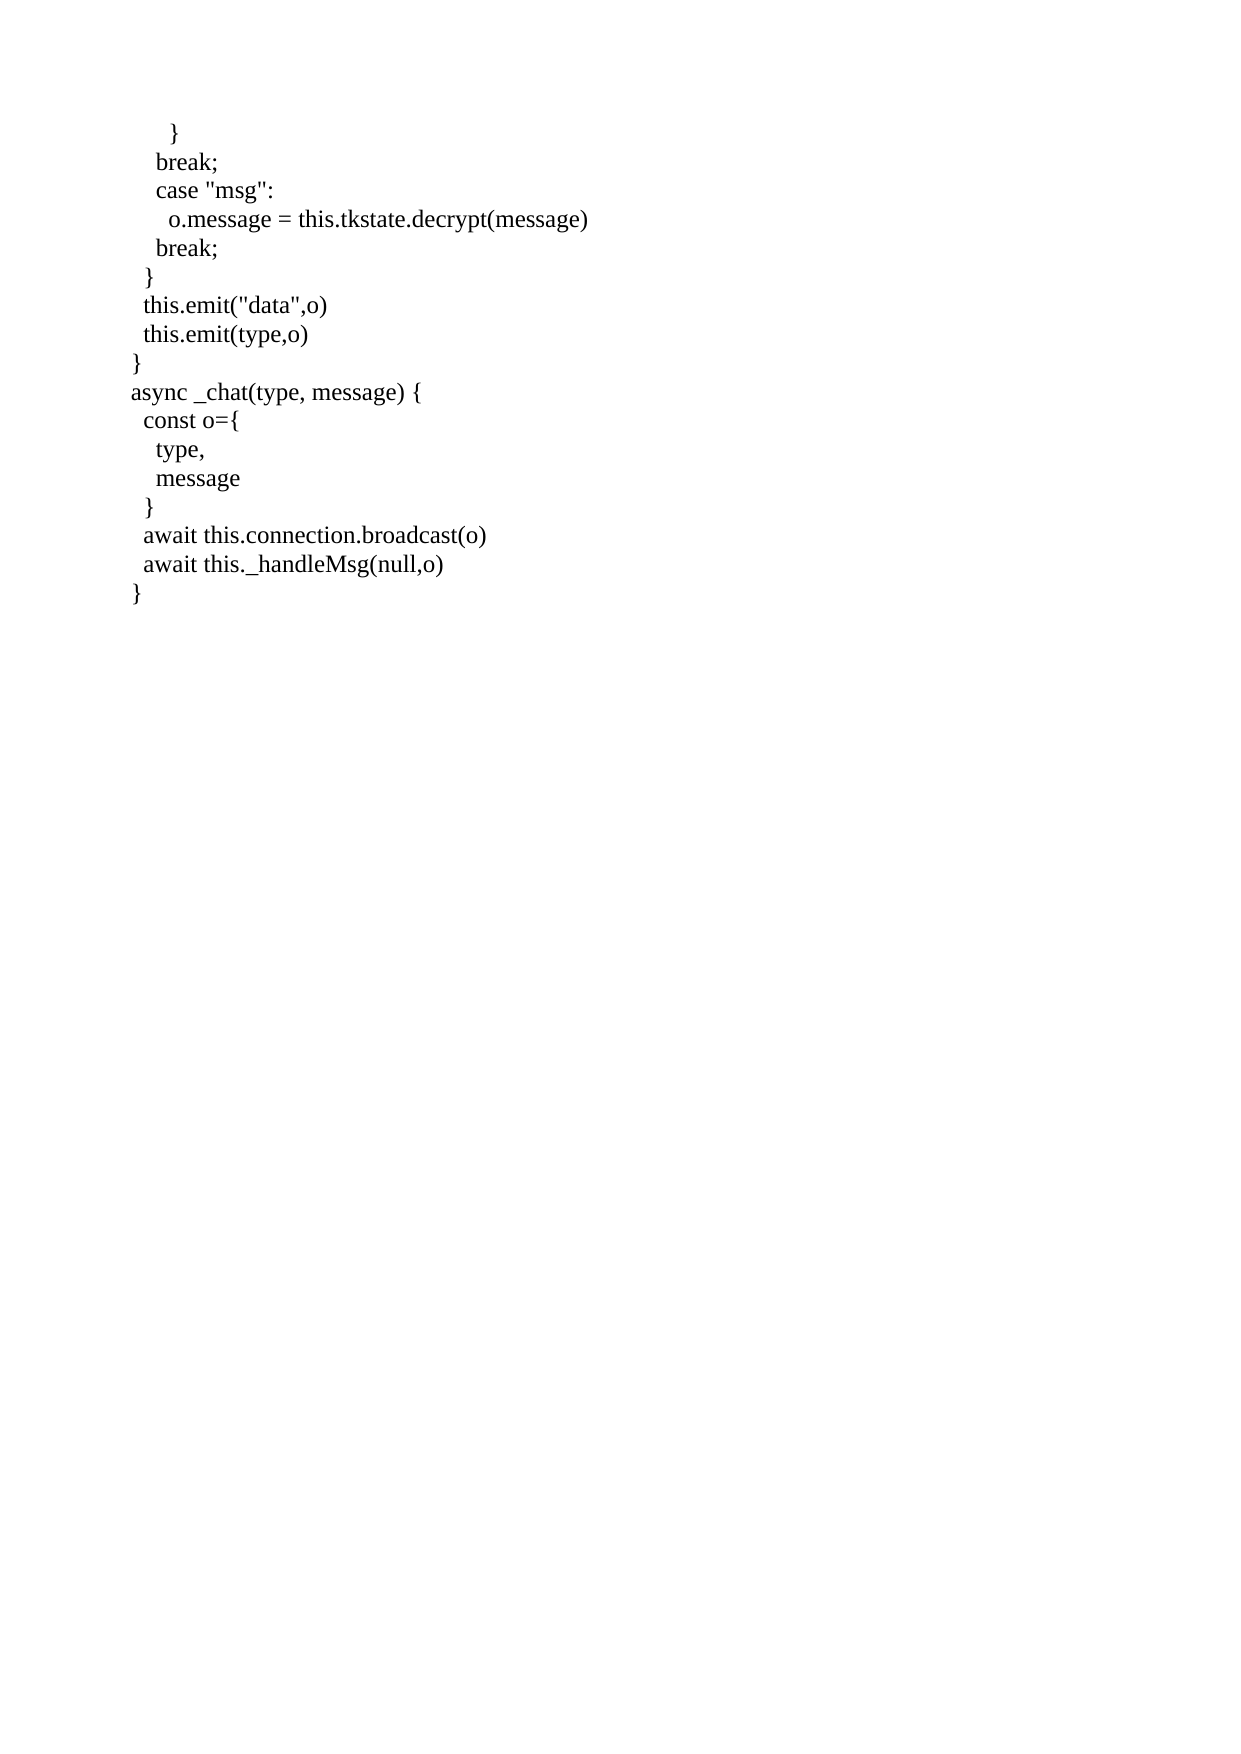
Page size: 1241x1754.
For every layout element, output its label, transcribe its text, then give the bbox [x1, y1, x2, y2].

text this.emit("data",o) [118, 291, 1122, 319]
text } [118, 578, 1122, 607]
text message [118, 463, 1122, 492]
text await this.connection.broadcast(o) [118, 521, 1122, 549]
text const o={ [118, 406, 1122, 434]
text type, [118, 434, 1122, 463]
text } [118, 348, 1122, 377]
text await this._handleMsg(null,o) [118, 549, 1122, 578]
text break; [118, 233, 1122, 262]
text } [118, 118, 1122, 147]
text break; [118, 147, 1122, 176]
text case "msg": [118, 176, 1122, 204]
text async _chat(type, message) { [118, 377, 1122, 406]
text } [118, 492, 1122, 521]
text this.emit(type,o) [118, 319, 1122, 348]
text } [118, 262, 1122, 291]
text o.message = this.tkstate.decrypt(message) [118, 204, 1122, 233]
